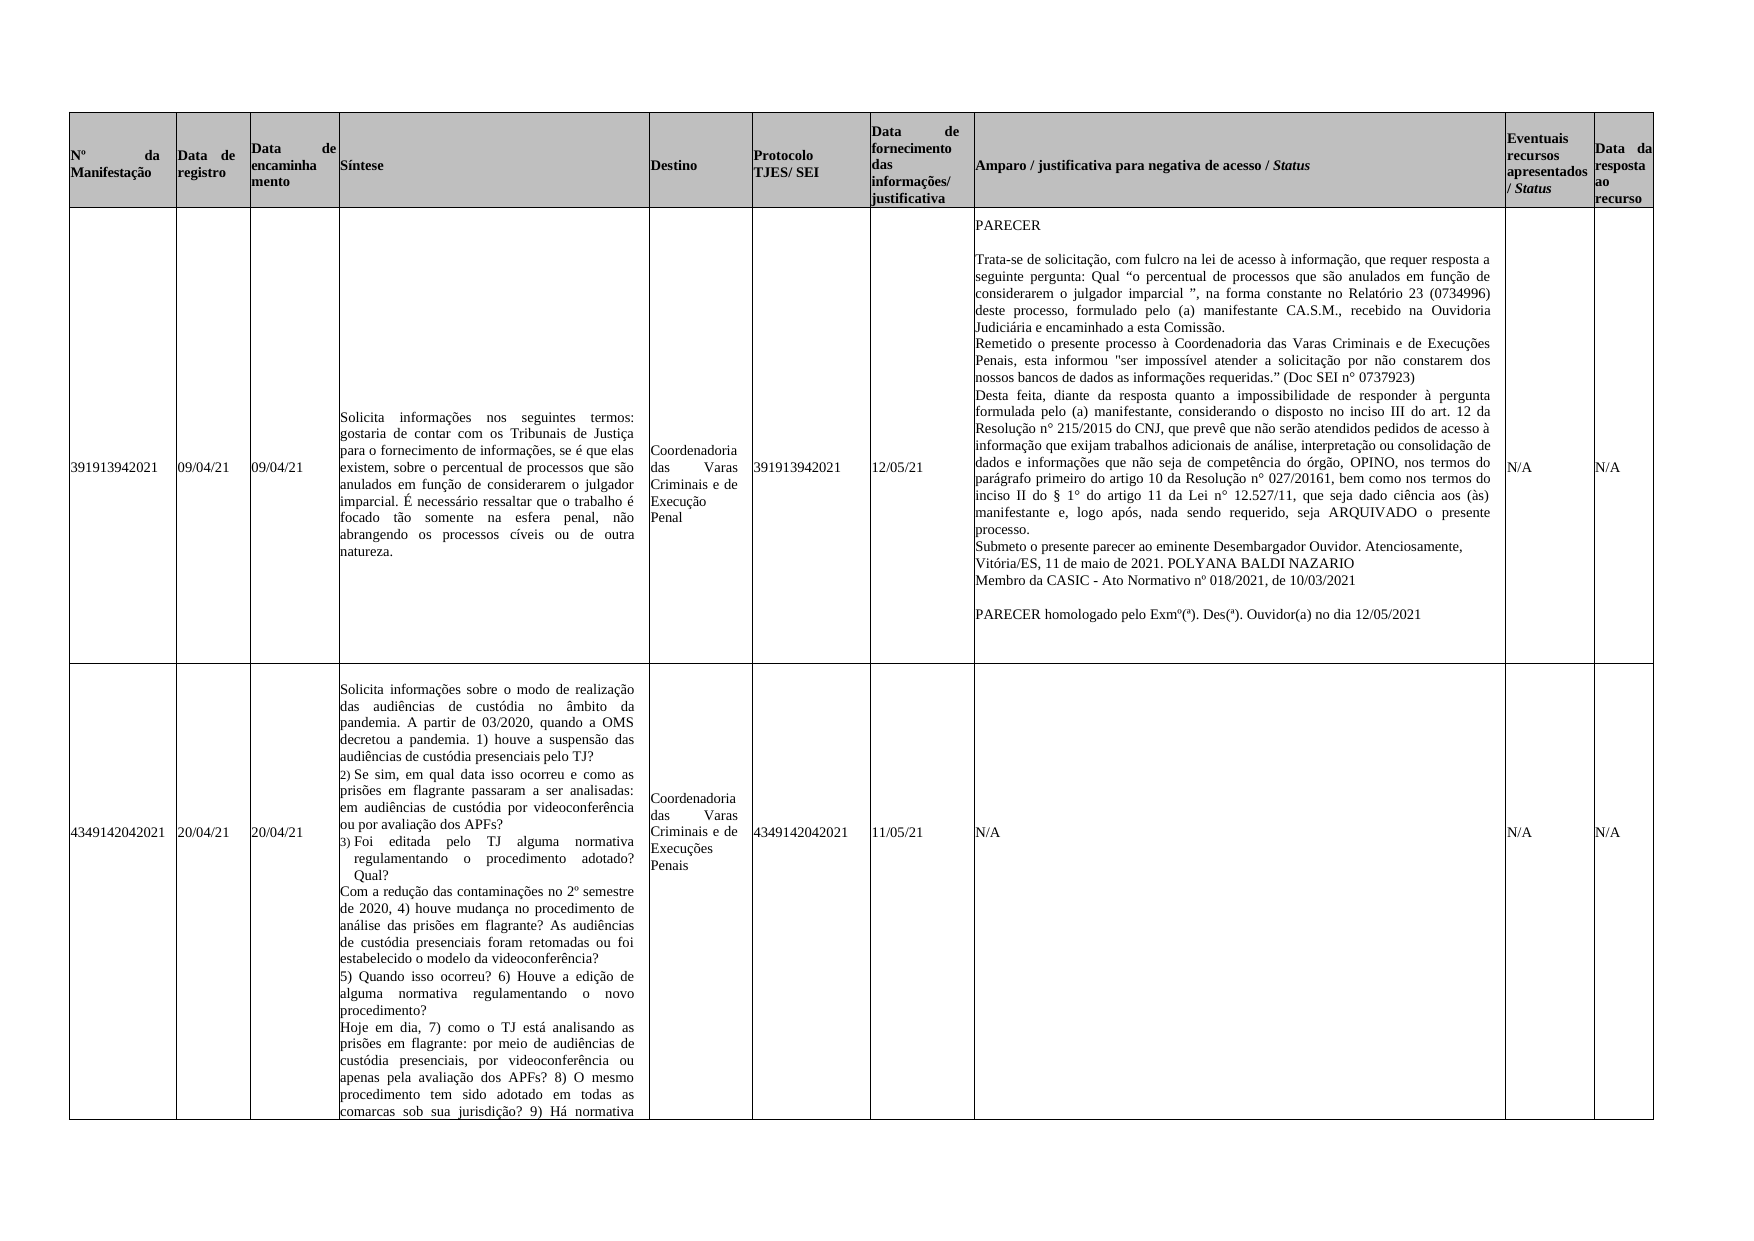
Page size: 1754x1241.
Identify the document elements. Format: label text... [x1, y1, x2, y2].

table_header Síntese [340, 113, 649, 207]
table_header Protocolo TJES/ SEI [753, 113, 870, 207]
table_cell N/A [1595, 664, 1653, 1119]
table_cell 4349142042021 [753, 664, 870, 1119]
table_cell N/A [1595, 208, 1653, 663]
table_cell Solicita informações sobre o modo de realização das audiências de custódia no âmbito da pandemia. A partir de 03/2020, quando a OMS decretou a pandemia. 1) houve a suspensão das audiências de custódia presenciais pelo TJ? Se sim, em qual data isso ocorreu e como as prisões em flagrante passaram a ser analisadas: em audiências de custódia por videoconferência ou por avaliação dos APFs? Foi editada pelo TJ alguma normativa regulamentando o procedimento adotado? Qual? Com a redução das contaminações no 2º semestre de 2020, 4) houve mudança no procedimento de análise das prisões em flagrante? As audiências de custódia presenciais foram retomadas ou foi estabelecido o modelo da videoconferência? 5) Quando isso ocorreu? 6) Houve a edição de alguma normativa regulamentando o novo procedimento? Hoje em dia, 7) como o TJ está analisando as prisões em flagrante: por meio de audiências de custódia presenciais, por videoconferência ou apenas pela avaliação dos APFs? 8) O mesmo procedimento tem sido adotado em todas as comarcas sob sua jurisdição? 9) Há normativa [340, 664, 649, 1119]
table_header Data de fornecimento das informações/ justificativa [871, 113, 974, 207]
table_cell N/A [1506, 208, 1594, 663]
table_header Eventuais recursos apresentados / Status [1506, 113, 1594, 207]
table_header Data de encaminha mento [251, 113, 339, 207]
table_header Data de registro [177, 113, 250, 207]
table_cell 20/04/21 [251, 664, 339, 1119]
table_header Data da resposta ao recurso [1595, 113, 1653, 207]
table_cell 09/04/21 [251, 208, 339, 663]
table_cell 20/04/21 [177, 664, 250, 1119]
table_header Destino [650, 113, 752, 207]
table_cell 12/05/21 [871, 208, 974, 663]
table_cell Coordenadoria das Varas Criminais e de Execuções Penais [650, 664, 752, 1119]
table_header Amparo / justificativa para negativa de acesso / Status [975, 113, 1505, 207]
table_cell 391913942021 [70, 208, 176, 663]
table_header Nº da Manifestação [70, 113, 176, 207]
table_cell 11/05/21 [871, 664, 974, 1119]
table_cell Solicita informações nos seguintes termos: gostaria de contar com os Tribunais de Justiça para o fornecimento de informações, se é que elas existem, sobre o percentual de processos que são anulados em função de considerarem o julgador imparcial. É necessário ressaltar que o trabalho é focado tão somente na esfera penal, não abrangendo os processos cíveis ou de outra natureza. [340, 208, 649, 663]
table_cell Coordenadoria das Varas Criminais e de Execução Penal [650, 208, 752, 663]
table_cell 4349142042021 [70, 664, 176, 1119]
table_cell 391913942021 [753, 208, 870, 663]
table_cell PARECER Trata-se de solicitação, com fulcro na lei de acesso à informação, que requer resposta a seguinte pergunta: Qual “o percentual de processos que são anulados em função de considerarem o julgador imparcial ”, na forma constante no Relatório 23 (0734996) deste processo, formulado pelo (a) manifestante CA.S.M., recebido na Ouvidoria Judiciária e encaminhado a esta Comissão. Remetido o presente processo à Coordenadoria das Varas Criminais e de Execuções Penais, esta informou "ser impossível atender a solicitação por não constarem dos nossos bancos de dados as informações requeridas.” (Doc SEI n° 0737923) Desta feita, diante da resposta quanto a impossibilidade de responder à pergunta formulada pelo (a) manifestante, considerando o disposto no inciso III do art. 12 da Resolução n° 215/2015 do CNJ, que prevê que não serão atendidos pedidos de acesso à informação que exijam trabalhos adicionais de análise, interpretação ou consolidação de dados e informações que não seja de competência do órgão, OPINO, nos termos do parágrafo primeiro do artigo 10 da Resolução n° 027/20161, bem como nos termos do inciso II do § 1° do artigo 11 da Lei n° 12.527/11, que seja dado ciência aos (às) manifestante e, logo após, nada sendo requerido, seja ARQUIVADO o presente processo. Submeto o presente parecer ao eminente Desembargador Ouvidor. Atenciosamente, Vitória/ES, 11 de maio de 2021. POLYANA BALDI NAZARIO Membro da CASIC - Ato Normativo nº 018/2021, de 10/03/2021 PARECER homologado pelo Exmº(ª). Des(ª). Ouvidor(a) no dia 12/05/2021 [975, 208, 1505, 663]
table_cell N/A [1506, 664, 1594, 1119]
table_cell 09/04/21 [177, 208, 250, 663]
table_cell N/A [975, 664, 1505, 1119]
